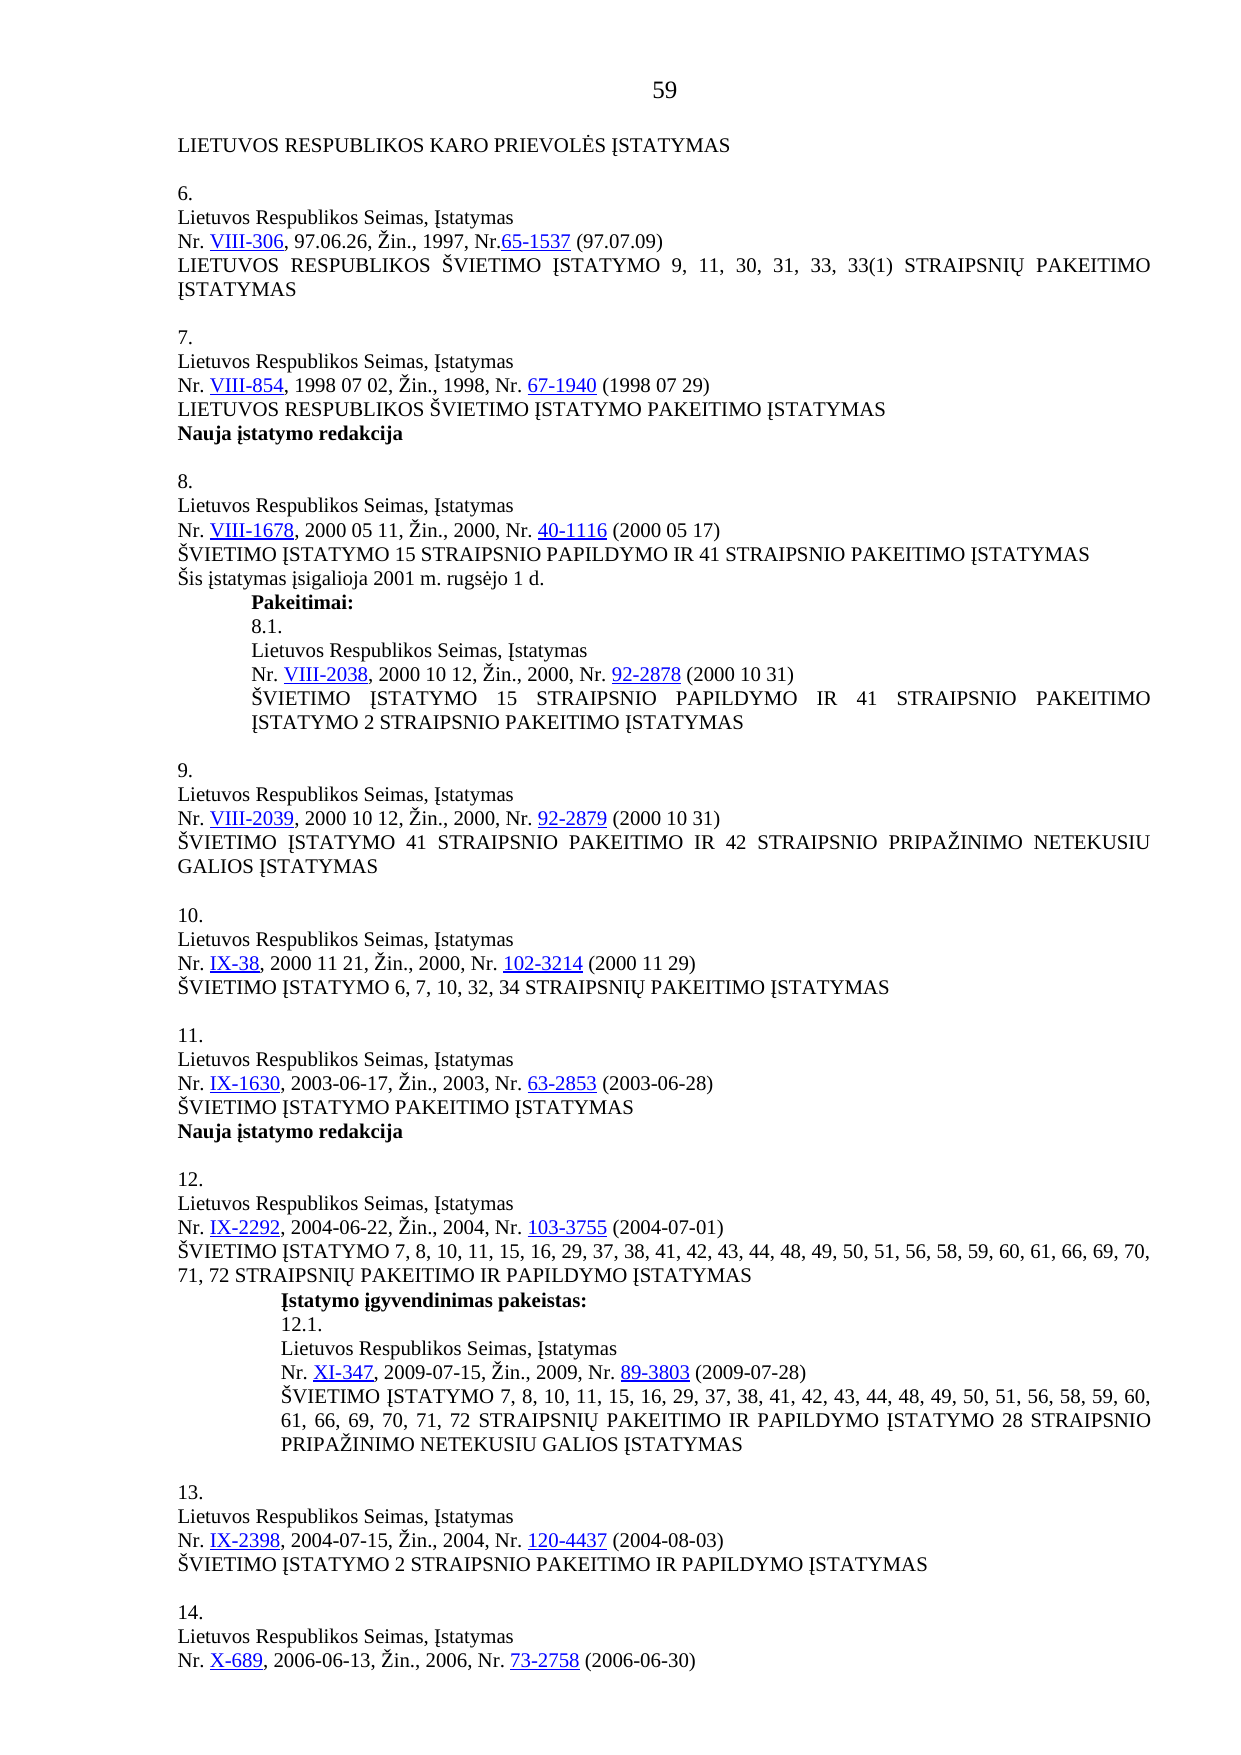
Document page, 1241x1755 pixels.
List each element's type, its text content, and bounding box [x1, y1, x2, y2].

text Nauja įstatymo redakcija [177, 1119, 1152, 1143]
text Nr. VIII-2038, 2000 10 12, Žin., 2000, Nr. 92-2878 (2000 10 31) [177, 662, 1152, 686]
text Nr. X-689, 2006-06-13, Žin., 2006, Nr. 73-2758 (2006-06-30) [177, 1648, 1152, 1672]
text Lietuvos Respublikos Seimas, Įstatymas [177, 1336, 1152, 1360]
text 11. [177, 1023, 1152, 1047]
text 6. [177, 181, 1152, 205]
text Lietuvos Respublikos Seimas, Įstatymas [177, 1504, 1152, 1528]
text Lietuvos Respublikos Seimas, Įstatymas [177, 349, 1152, 373]
text 13. [177, 1480, 1152, 1504]
text LIETUVOS RESPUBLIKOS ŠVIETIMO ĮSTATYMO PAKEITIMO ĮSTATYMAS [177, 397, 1152, 421]
text LIETUVOS RESPUBLIKOS KARO PRIEVOLĖS ĮSTATYMAS [177, 132, 1152, 157]
text 10. [177, 902, 1152, 927]
text 12.1. [177, 1312, 1152, 1336]
text 8. [177, 469, 1152, 493]
text Lietuvos Respublikos Seimas, Įstatymas [177, 927, 1152, 951]
text Nr. IX-1630, 2003-06-17, Žin., 2003, Nr. 63-2853 (2003-06-28) [177, 1071, 1152, 1095]
text Nr. IX-2398, 2004-07-15, Žin., 2004, Nr. 120-4437 (2004-08-03) [177, 1528, 1152, 1552]
text ŠVIETIMO ĮSTATYMO 2 STRAIPSNIO PAKEITIMO IR PAPILDYMO ĮSTATYMAS [177, 1552, 1152, 1576]
text Nauja įstatymo redakcija [177, 421, 1152, 445]
text Nr. VIII-2039, 2000 10 12, Žin., 2000, Nr. 92-2879 (2000 10 31) [177, 806, 1152, 830]
text Pakeitimai: [177, 590, 1152, 614]
text Nr. VIII-306, 97.06.26, Žin., 1997, Nr.65-1537 (97.07.09) [177, 229, 1152, 253]
text ŠVIETIMO ĮSTATYMO PAKEITIMO ĮSTATYMAS [177, 1095, 1152, 1119]
text ŠVIETIMO ĮSTATYMO 41 STRAIPSNIO PAKEITIMO IR 42 STRAIPSNIO PRIPAŽINIMO NETEKUSIU GALIOS ĮSTATYMAS [177, 830, 1152, 878]
text Nr. IX-38, 2000 11 21, Žin., 2000, Nr. 102-3214 (2000 11 29) [177, 951, 1152, 975]
text ŠVIETIMO ĮSTATYMO 15 STRAIPSNIO PAPILDYMO IR 41 STRAIPSNIO PAKEITIMO ĮSTATYMAS [177, 542, 1152, 566]
text 12. [177, 1167, 1152, 1191]
text ŠVIETIMO ĮSTATYMO 15 STRAIPSNIO PAPILDYMO IR 41 STRAIPSNIO PAKEITIMO ĮSTATYMO 2 STRAIPSNIO PAKEITIMO ĮSTATYMAS [251, 686, 1152, 734]
text ŠVIETIMO ĮSTATYMO 7, 8, 10, 11, 15, 16, 29, 37, 38, 41, 42, 43, 44, 48, 49, 50, 51, 56, 58, 59, 60, 61, 66, 69, 70, 71, 72 STRAIPSNIŲ PAKEITIMO IR PAPILDYMO ĮSTATYMO 28 STRAIPSNIO PRIPAŽINIMO NETEKUSIU GALIOS ĮSTATYMAS [281, 1384, 1152, 1456]
text Nr. XI-347, 2009-07-15, Žin., 2009, Nr. 89-3803 (2009-07-28) [177, 1360, 1152, 1384]
text Lietuvos Respublikos Seimas, Įstatymas [177, 638, 1152, 662]
text 9. [177, 758, 1152, 782]
text ŠVIETIMO ĮSTATYMO 7, 8, 10, 11, 15, 16, 29, 37, 38, 41, 42, 43, 44, 48, 49, 50, 51, 56, 58, 59, 60, 61, 66, 69, 70, 71, 72 STRAIPSNIŲ PAKEITIMO IR PAPILDYMO ĮSTATYMAS [177, 1239, 1152, 1287]
text Lietuvos Respublikos Seimas, Įstatymas [177, 782, 1152, 806]
text Įstatymo įgyvendinimas pakeistas: [177, 1287, 1152, 1312]
text Lietuvos Respublikos Seimas, Įstatymas [177, 493, 1152, 517]
text Nr. VIII-854, 1998 07 02, Žin., 1998, Nr. 67-1940 (1998 07 29) [177, 373, 1152, 397]
text LIETUVOS RESPUBLIKOS ŠVIETIMO ĮSTATYMO 9, 11, 30, 31, 33, 33(1) STRAIPSNIŲ PAKEITIMO ĮSTATYMAS [177, 253, 1152, 301]
text Lietuvos Respublikos Seimas, Įstatymas [177, 1047, 1152, 1071]
text Lietuvos Respublikos Seimas, Įstatymas [177, 1624, 1152, 1648]
text Lietuvos Respublikos Seimas, Įstatymas [177, 205, 1152, 229]
text 8.1. [177, 614, 1152, 638]
text 7. [177, 325, 1152, 349]
text ŠVIETIMO ĮSTATYMO 6, 7, 10, 32, 34 STRAIPSNIŲ PAKEITIMO ĮSTATYMAS [177, 975, 1152, 999]
text Šis įstatymas įsigalioja 2001 m. rugsėjo 1 d. [177, 566, 1152, 590]
text Nr. VIII-1678, 2000 05 11, Žin., 2000, Nr. 40-1116 (2000 05 17) [177, 517, 1152, 542]
text Nr. IX-2292, 2004-06-22, Žin., 2004, Nr. 103-3755 (2004-07-01) [177, 1215, 1152, 1239]
text 14. [177, 1600, 1152, 1624]
text Lietuvos Respublikos Seimas, Įstatymas [177, 1191, 1152, 1215]
